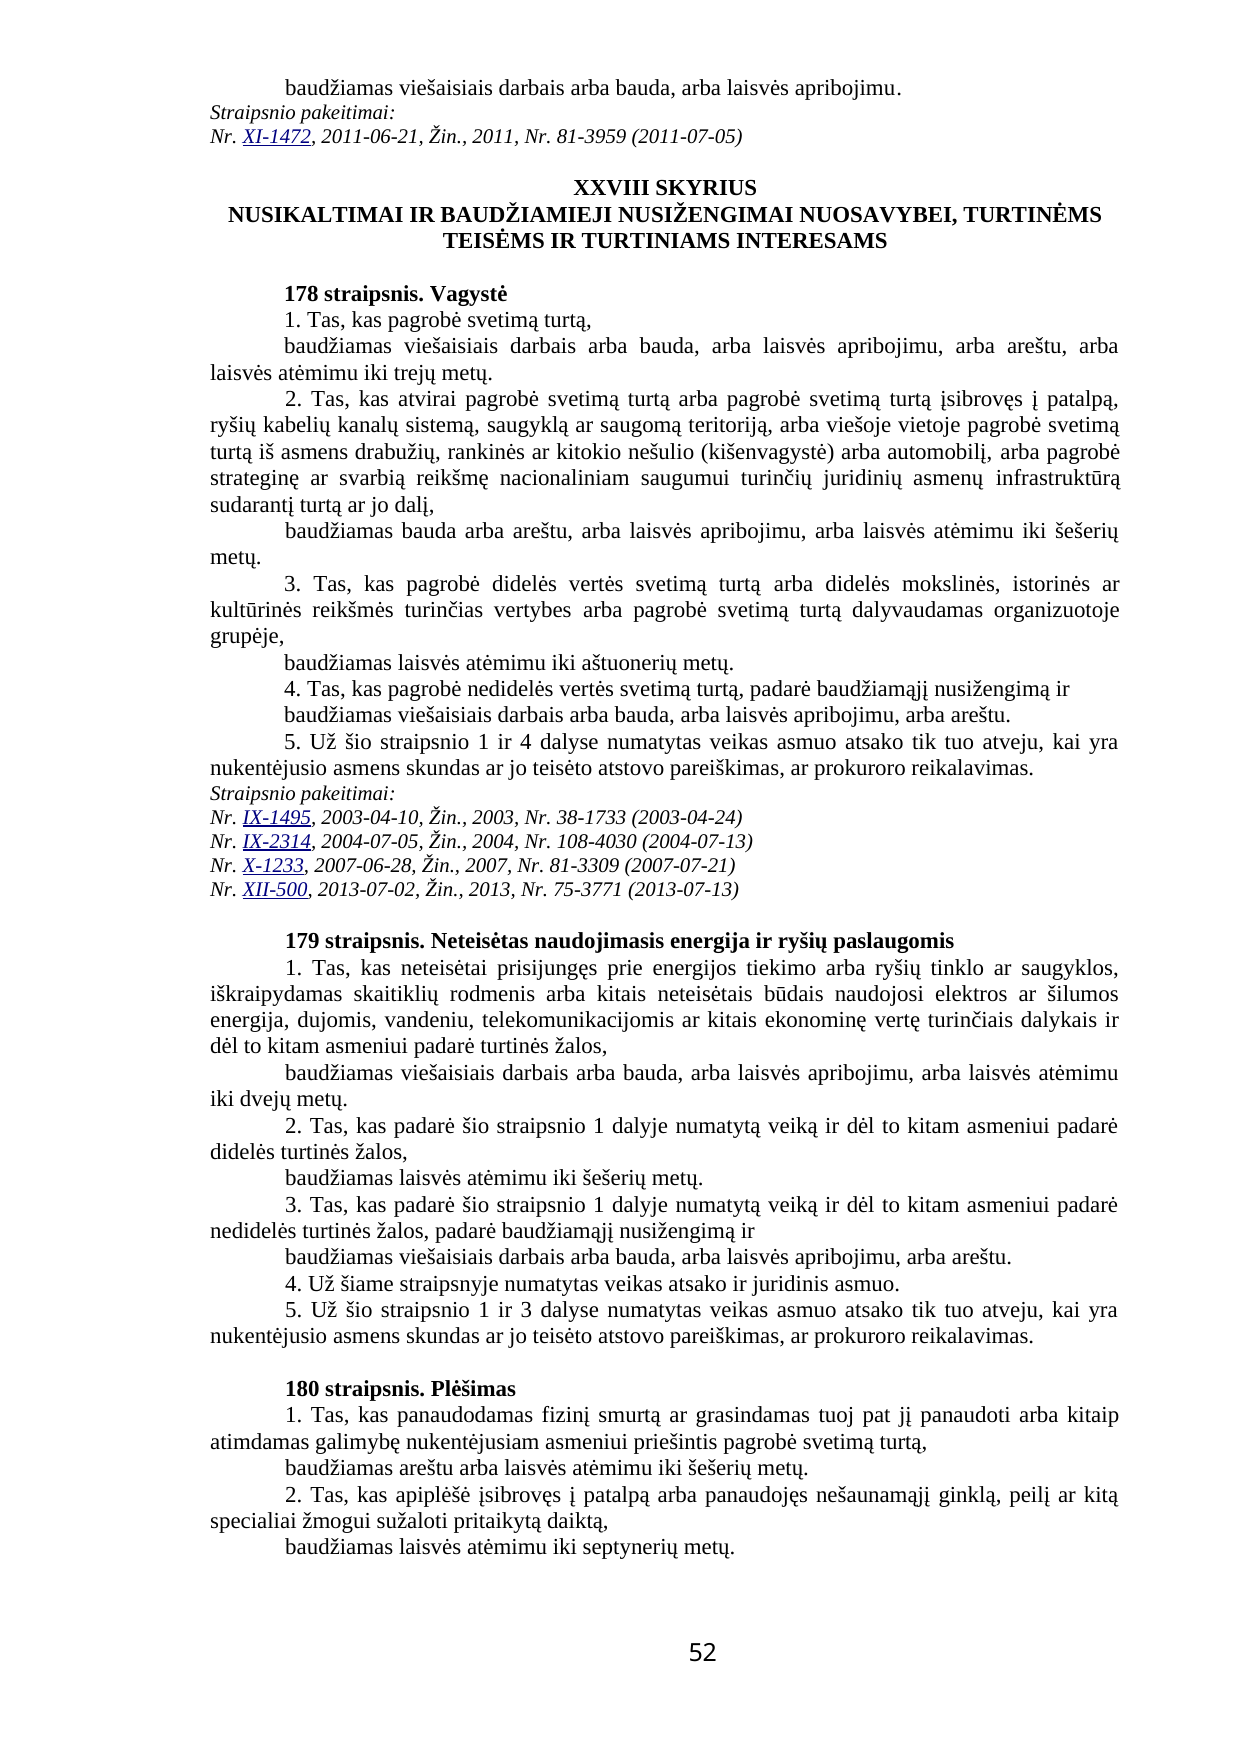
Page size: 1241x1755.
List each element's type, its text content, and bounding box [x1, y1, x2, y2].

text baudžiamas viešaisiais darbais arba bauda, arba laisvės apribojimu. [210, 73, 1120, 100]
text 4. Už šiame straipsnyje numatytas veikas atsako ir juridinis asmuo. [210, 1270, 1120, 1296]
text Nr. IX-2314, 2004-07-05, Žin., 2004, Nr. 108-4030 (2004-07-13) [210, 829, 1120, 853]
text baudžiamas viešaisiais darbais arba bauda, arba laisvės apribojimu, arba areštu, arba laisvės atėmimu iki trejų metų. [210, 332, 1120, 385]
text baudžiamas laisvės atėmimu iki šešerių metų. [210, 1164, 1120, 1191]
text 1. Tas, kas panaudodamas fizinį smurtą ar grasindamas tuoj pat jį panaudoti arba kitaip atimdamas galimybę nukentėjusiam asmeniui priešintis pagrobė svetimą turtą, [210, 1402, 1120, 1454]
text Straipsnio pakeitimai: [210, 781, 1120, 804]
text 4. Tas, kas pagrobė nedidelės vertės svetimą turtą, padarė baudžiamąjį nusižengimą ir [210, 675, 1120, 701]
subtitle XXVIII skyrius [210, 174, 1120, 201]
text Nr. X-1233, 2007-06-28, Žin., 2007, Nr. 81-3309 (2007-07-21) [210, 853, 1120, 877]
text 179 straipsnis. Neteisėtas naudojimasis energija ir ryšių paslaugomis [210, 927, 1120, 953]
text 1. Tas, kas pagrobė svetimą turtą, [210, 306, 1120, 332]
text baudžiamas laisvės atėmimu iki septynerių metų. [210, 1533, 1120, 1560]
text Straipsnio pakeitimai: [210, 100, 1120, 124]
text baudžiamas viešaisiais darbais arba bauda, arba laisvės apribojimu, arba areštu. [210, 701, 1120, 728]
text 2. Tas, kas atvirai pagrobė svetimą turtą arba pagrobė svetimą turtą įsibrovęs į patalpą, ryšių kabelių kanalų sistemą, saugyklą ar saugomą teritoriją, arba viešoje vietoje pagrobė svetimą turtą iš asmens drabužių, rankinės ar kitokio nešulio (kišenvagystė) arba automobilį, arba pagrobė strateginę ar svarbią reikšmę nacionaliniam saugumui turinčių juridinių asmenų infrastruktūrą sudarantį turtą ar jo dalį, [210, 385, 1120, 517]
text 5. Už šio straipsnio 1 ir 3 dalyse numatytas veikas asmuo atsako tik tuo atveju, kai yra nukentėjusio asmens skundas ar jo teisėto atstovo pareiškimas, ar prokuroro reikalavimas. [210, 1296, 1120, 1349]
text Nusikaltimai ir baudžiamieji nusižengimai nuosavyBEI, turtinėms teisėms ir turtiniams interesams [210, 201, 1120, 253]
text 2. Tas, kas apiplėšė įsibrovęs į patalpą arba panaudojęs nešaunamąjį ginklą, peilį ar kitą specialiai žmogui sužaloti pritaikytą daiktą, [210, 1481, 1120, 1533]
text baudžiamas areštu arba laisvės atėmimu iki šešerių metų. [210, 1454, 1120, 1481]
text baudžiamas viešaisiais darbais arba bauda, arba laisvės apribojimu, arba areštu. [210, 1243, 1120, 1270]
text 1. Tas, kas neteisėtai prisijungęs prie energijos tiekimo arba ryšių tinklo ar saugyklos, iškraipydamas skaitiklių rodmenis arba kitais neteisėtais būdais naudojosi elektros ar šilumos energija, dujomis, vandeniu, telekomunikacijomis ar kitais ekonominę vertę turinčiais dalykais ir dėl to kitam asmeniui padarė turtinės žalos, [210, 953, 1120, 1059]
text Nr. IX-1495, 2003-04-10, Žin., 2003, Nr. 38-1733 (2003-04-24) [210, 804, 1120, 829]
text 180 straipsnis. Plėšimas [210, 1375, 1120, 1402]
text 3. Tas, kas padarė šio straipsnio 1 dalyje numatytą veiką ir dėl to kitam asmeniui padarė nedidelės turtinės žalos, padarė baudžiamąjį nusižengimą ir [210, 1191, 1120, 1243]
text baudžiamas bauda arba areštu, arba laisvės apribojimu, arba laisvės atėmimu iki šešerių metų. [210, 517, 1120, 570]
text 5. Už šio straipsnio 1 ir 4 dalyse numatytas veikas asmuo atsako tik tuo atveju, kai yra nukentėjusio asmens skundas ar jo teisėto atstovo pareiškimas, ar prokuroro reikalavimas. [210, 728, 1120, 781]
text 178 straipsnis. Vagystė [210, 280, 1120, 306]
text 3. Tas, kas pagrobė didelės vertės svetimą turtą arba didelės mokslinės, istorinės ar kultūrinės reikšmės turinčias vertybes arba pagrobė svetimą turtą dalyvaudamas organizuotoje grupėje, [210, 570, 1120, 649]
text 2. Tas, kas padarė šio straipsnio 1 dalyje numatytą veiką ir dėl to kitam asmeniui padarė didelės turtinės žalos, [210, 1112, 1120, 1164]
text baudžiamas viešaisiais darbais arba bauda, arba laisvės apribojimu, arba laisvės atėmimu iki dvejų metų. [210, 1059, 1120, 1112]
text Nr. XII-500, 2013-07-02, Žin., 2013, Nr. 75-3771 (2013-07-13) [210, 877, 1120, 901]
text baudžiamas laisvės atėmimu iki aštuonerių metų. [210, 649, 1120, 675]
text Nr. XI-1472, 2011-06-21, Žin., 2011, Nr. 81-3959 (2011-07-05) [210, 124, 1120, 148]
